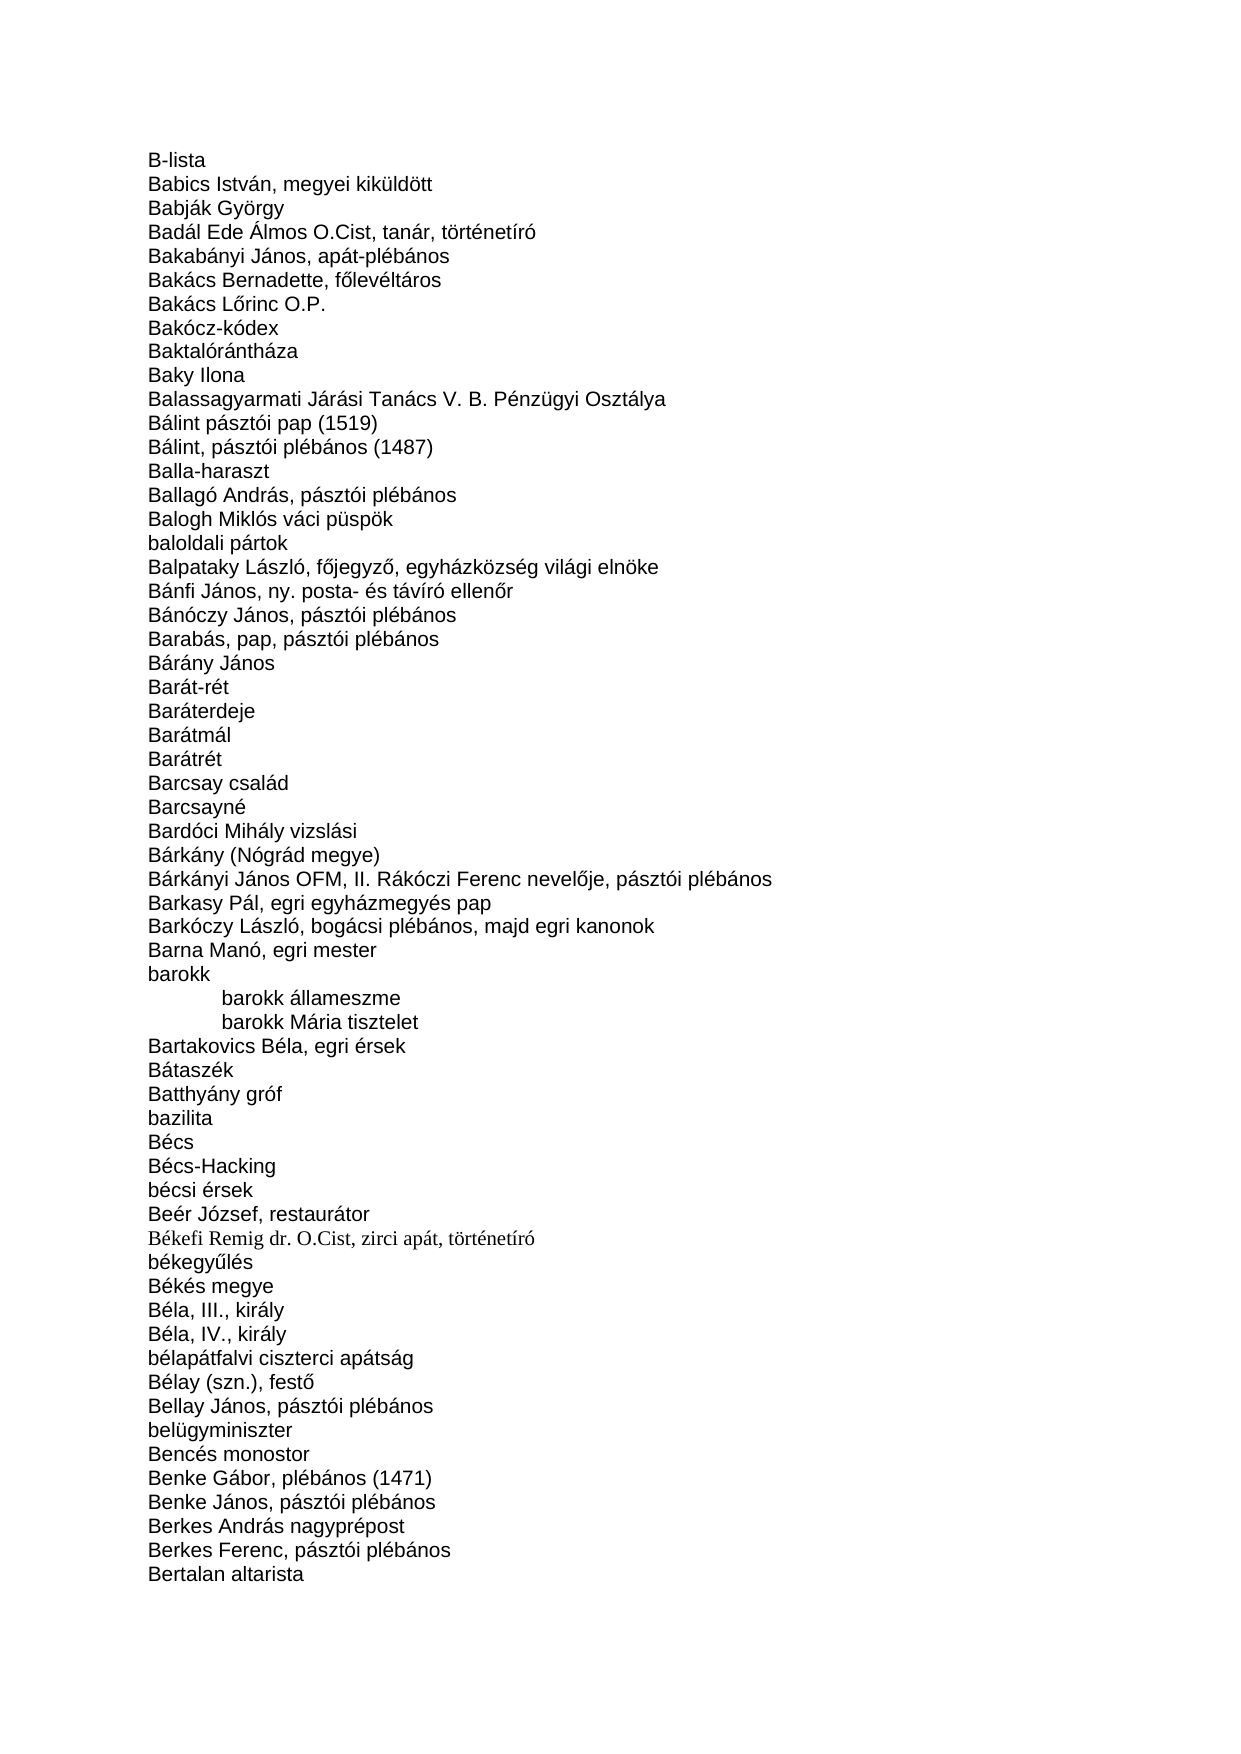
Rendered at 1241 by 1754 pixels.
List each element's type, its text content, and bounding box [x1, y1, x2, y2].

text Berkes Ferenc, pásztói plébános [148, 1537, 1092, 1561]
text Barkasy Pál, egri egyházmegyés pap [148, 890, 1092, 914]
text Bánfi János, ny. posta- és távíró ellenőr [148, 579, 1092, 603]
text Bellay János, pásztói plébános [148, 1394, 1092, 1418]
text Bardóci Mihály vizslási [148, 818, 1092, 842]
text Barátrét [148, 747, 1092, 771]
text Bátaszék [148, 1058, 1092, 1082]
text Ballagó András, pásztói plébános [148, 483, 1092, 507]
text Barna Manó, egri mester [148, 938, 1092, 962]
text Bárány János [148, 651, 1092, 675]
text Bélay (szn.), festő [148, 1370, 1092, 1394]
text Bárkány (Nógrád megye) [148, 842, 1092, 866]
text barokk állameszme [148, 986, 1092, 1010]
text Barát-rét [148, 675, 1092, 699]
text Balla-haraszt [148, 459, 1092, 483]
text Balpataky László, főjegyző, egyházközség világi elnöke [148, 555, 1092, 579]
text bécsi érsek [148, 1178, 1092, 1202]
text Barabás, pap, pásztói plébános [148, 627, 1092, 651]
text Békés megye [148, 1274, 1092, 1298]
text Bertalan altarista [148, 1561, 1092, 1585]
text Barátmál [148, 723, 1092, 747]
text Barcsayné [148, 794, 1092, 818]
text Balogh Miklós váci püspök [148, 507, 1092, 531]
text Békefi Remig dr. O.Cist, zirci apát, történetíró [148, 1226, 1092, 1250]
text Bárkányi János OFM, II. Rákóczi Ferenc nevelője, pásztói plébános [148, 866, 1092, 890]
text Barcsay család [148, 771, 1092, 794]
text Barkóczy László, bogácsi plébános, majd egri kanonok [148, 914, 1092, 938]
text Bakács Lőrinc O.P. [148, 291, 1092, 315]
text Bécs [148, 1130, 1092, 1154]
text Baky Ilona [148, 363, 1092, 387]
text Batthyány gróf [148, 1082, 1092, 1106]
text bélapátfalvi ciszterci apátság [148, 1346, 1092, 1370]
text Bécs-Hacking [148, 1154, 1092, 1178]
text Bakócz-kódex [148, 315, 1092, 339]
text B-lista [148, 148, 1092, 172]
text Baktalórántháza [148, 339, 1092, 363]
text barokk [148, 962, 1092, 986]
text Beér József, restaurátor [148, 1202, 1092, 1226]
text Bakabányi János, apát-plébános [148, 243, 1092, 267]
text Bálint, pásztói plébános (1487) [148, 435, 1092, 459]
text Bakács Bernadette, főlevéltáros [148, 267, 1092, 291]
text Babics István, megyei kiküldött [148, 172, 1092, 196]
text Béla, III., király [148, 1298, 1092, 1322]
text Benke Gábor, plébános (1471) [148, 1466, 1092, 1489]
text Bencés monostor [148, 1442, 1092, 1466]
text baloldali pártok [148, 531, 1092, 555]
text Balassagyarmati Járási Tanács V. B. Pénzügyi Osztálya [148, 387, 1092, 411]
text Baráterdeje [148, 699, 1092, 723]
text Berkes András nagyprépost [148, 1513, 1092, 1537]
text belügyminiszter [148, 1418, 1092, 1442]
text bazilita [148, 1106, 1092, 1130]
text Babják György [148, 196, 1092, 219]
text Béla, IV., király [148, 1322, 1092, 1346]
text Bánóczy János, pásztói plébános [148, 603, 1092, 627]
text Benke János, pásztói plébános [148, 1489, 1092, 1513]
text békegyűlés [148, 1250, 1092, 1274]
text Badál Ede Álmos O.Cist, tanár, történetíró [148, 219, 1092, 243]
text Bartakovics Béla, egri érsek [148, 1034, 1092, 1058]
text barokk Mária tisztelet [148, 1010, 1092, 1034]
text Bálint pásztói pap (1519) [148, 411, 1092, 435]
